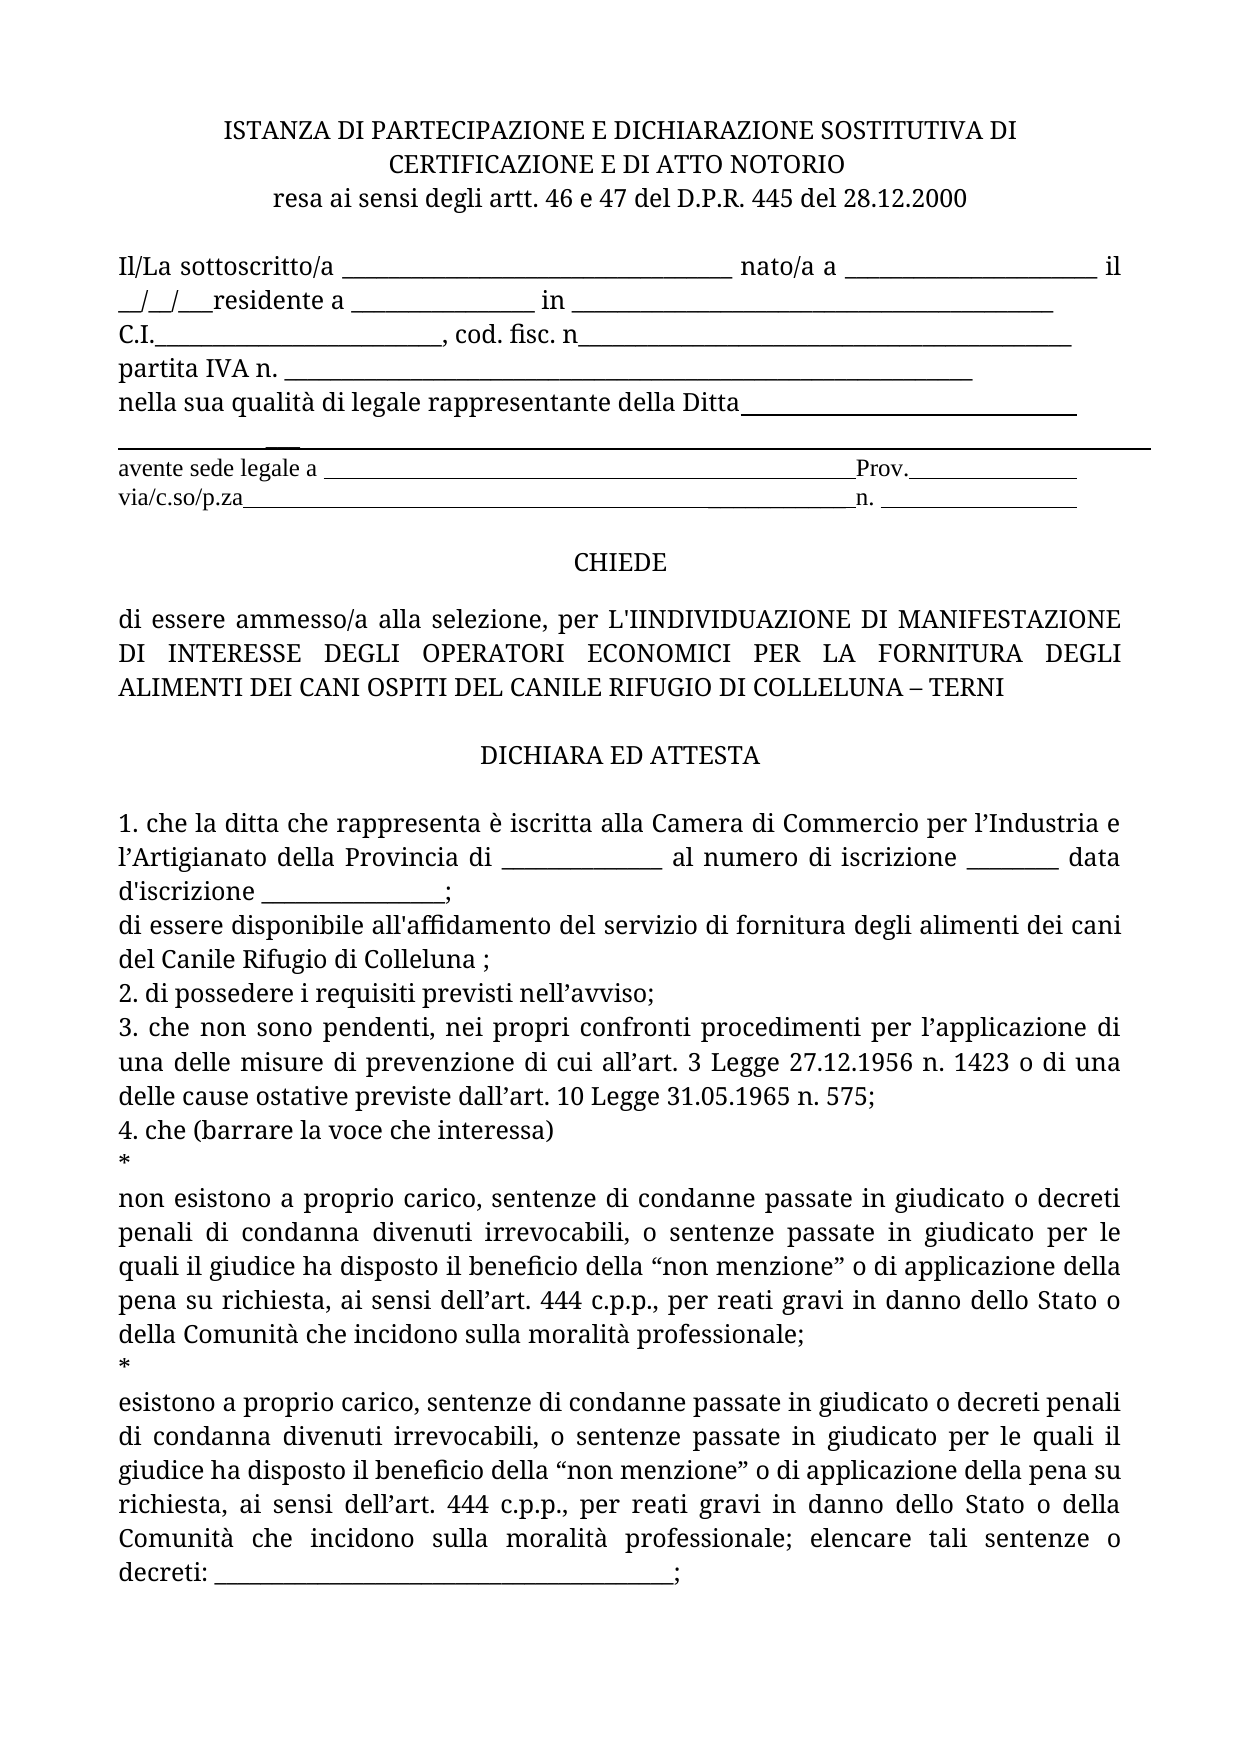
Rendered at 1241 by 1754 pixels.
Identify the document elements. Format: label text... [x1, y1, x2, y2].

text 3. che non sono pendenti, nei propri confronti procedimenti per l’applicazione di una delle misure di prevenzione di cui all’art. 3 Legge 27.12.1956 n. 1423 o di una delle cause ostative previste dall’art. 10 Legge 31.05.1965 n. 575; [118, 1010, 1122, 1112]
text partita IVA n. ____________________________________________________________ [118, 351, 1122, 385]
text 4. che (barrare la voce che interessa) [118, 1112, 1122, 1146]
text nella sua qualità di legale rappresentante della Ditta ___ [118, 385, 1122, 448]
text 2. di possedere i requisiti previsti nell’avviso; [118, 976, 1122, 1010]
text C.I._________________________, cod. fisc. n___________________________________________ [118, 317, 1122, 351]
text esistono a proprio carico, sentenze di condanne passate in giudicato o decreti penali di condanna divenuti irrevocabili, o sentenze passate in giudicato per le quali il giudice ha disposto il beneficio della “non menzione” o di applicazione della pena su richiesta, ai sensi dell’art. 444 c.p.p., per reati gravi in danno dello Stato o della Comunità che incidono sulla moralità professionale; elencare tali sentenze o decreti: ________________________________________; [118, 1385, 1122, 1589]
text ISTANZA DI PARTECIPAZIONE E DICHIARAZIONE SOSTITUTIVA DI CERTIFICAZIONE E DI ATTO NOTORIO [118, 112, 1122, 181]
text * [118, 1146, 1122, 1180]
text non esistono a proprio carico, sentenze di condanne passate in giudicato o decreti penali di condanna divenuti irrevocabili, o sentenze passate in giudicato per le quali il giudice ha disposto il beneficio della “non menzione” o di applicazione della pena su richiesta, ai sensi dell’art. 444 c.p.p., per reati gravi in danno dello Stato o della Comunità che incidono sulla moralità professionale; [118, 1180, 1122, 1351]
text avente sede legale a Prov. via/c.so/p.za ___________ n. [118, 453, 1122, 511]
text DICHIARA ED ATTESTA [118, 738, 1122, 772]
text Il/La sottoscritto/a __________________________________ nato/a a ______________________ il __/__/___residente a ________________ in __________________________________________ [118, 249, 1122, 317]
text CHIEDE [118, 544, 1122, 579]
text di essere disponibile all'affidamento del servizio di fornitura degli alimenti dei cani del Canile Rifugio di Colleluna ; [118, 908, 1122, 976]
text di essere ammesso/a alla selezione, per L'IINDIVIDUAZIONE DI MANIFESTAZIONE DI INTERESSE DEGLI OPERATORI ECONOMICI PER LA FORNITURA DEGLI ALIMENTI DEI CANI OSPITI DEL CANILE RIFUGIO DI COLLELUNA – TERNI [118, 601, 1122, 703]
text * [118, 1351, 1122, 1385]
text resa ai sensi degli artt. 46 e 47 del D.P.R. 445 del 28.12.2000 [118, 181, 1122, 214]
text 1. che la ditta che rappresenta è iscritta alla Camera di Commercio per l’Industria e l’Artigianato della Provincia di ______________ al numero di iscrizione ________ data d'iscrizione ________________; [118, 806, 1122, 908]
